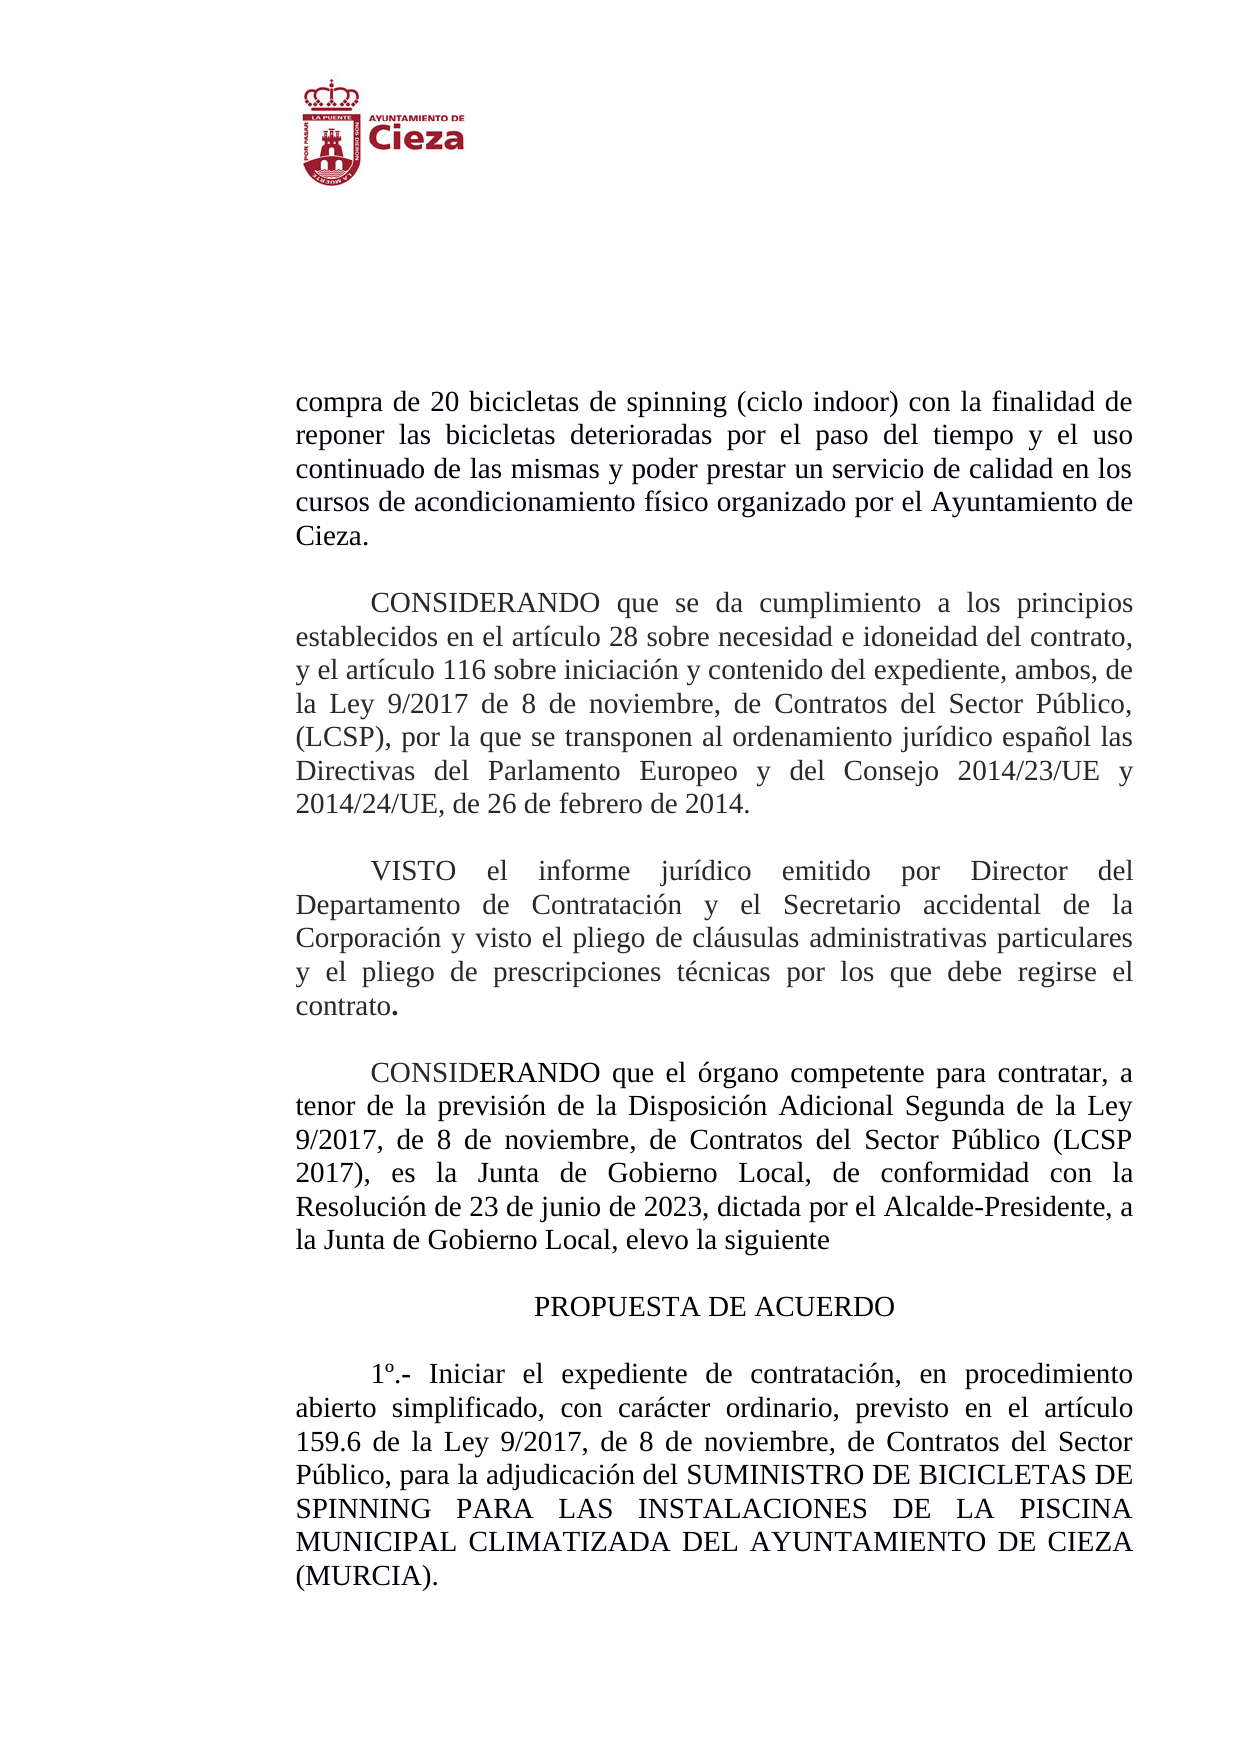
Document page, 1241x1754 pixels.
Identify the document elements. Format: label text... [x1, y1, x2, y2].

text CONSIDERANDO que se da cumplimiento a los principios establecidos en el artículo 28 sobre necesidad e idoneidad del contrato, y el artículo 116 sobre iniciación y contenido del expediente, ambos, de la Ley 9/2017 de 8 de noviembre, de Contratos del Sector Público, (LCSP), por la que se transponen al ordenamiento jurídico español las Directivas del Parlamento Europeo y del Consejo 2014/23/UE y 2014/24/UE, de 26 de febrero de 2014. [295, 585, 1134, 820]
text VISTO el informe jurídico emitido por Director del Departamento de Contratación y el Secretario accidental de la Corporación y visto el pliego de cláusulas administrativas particulares y el pliego de prescripciones técnicas por los que debe regirse el contrato. [295, 853, 1134, 1021]
text compra de 20 bicicletas de spinning (ciclo indoor) con la finalidad de reponer las bicicletas deterioradas por el paso del tiempo y el uso continuado de las mismas y poder prestar un servicio de calidad en los cursos de acondicionamiento físico organizado por el Ayuntamiento de Cieza. [295, 384, 1134, 552]
text 1º.- Iniciar el expediente de contratación, en procedimiento abierto simplificado, con carácter ordinario, previsto en el artículo 159.6 de la Ley 9/2017, de 8 de noviembre, de Contratos del Sector Público, para la adjudicación del SUMINISTRO DE BICICLETAS DE SPINNING PARA LAS INSTALACIONES DE LA PISCINA MUNICIPAL CLIMATIZADA DEL AYUNTAMIENTO DE CIEZA (MURCIA). [295, 1357, 1134, 1591]
picture [298, 73, 469, 190]
text PROPUESTA DE ACUERDO [295, 1289, 1134, 1323]
text CONSIDERANDO que el órgano competente para contratar, a tenor de la previsión de la Disposición Adicional Segunda de la Ley 9/2017, de 8 de noviembre, de Contratos del Sector Público (LCSP 2017), es la Junta de Gobierno Local, de conformidad con la Resolución de 23 de junio de 2023, dictada por el Alcalde-Presidente, a la Junta de Gobierno Local, elevo la siguiente [295, 1055, 1134, 1256]
